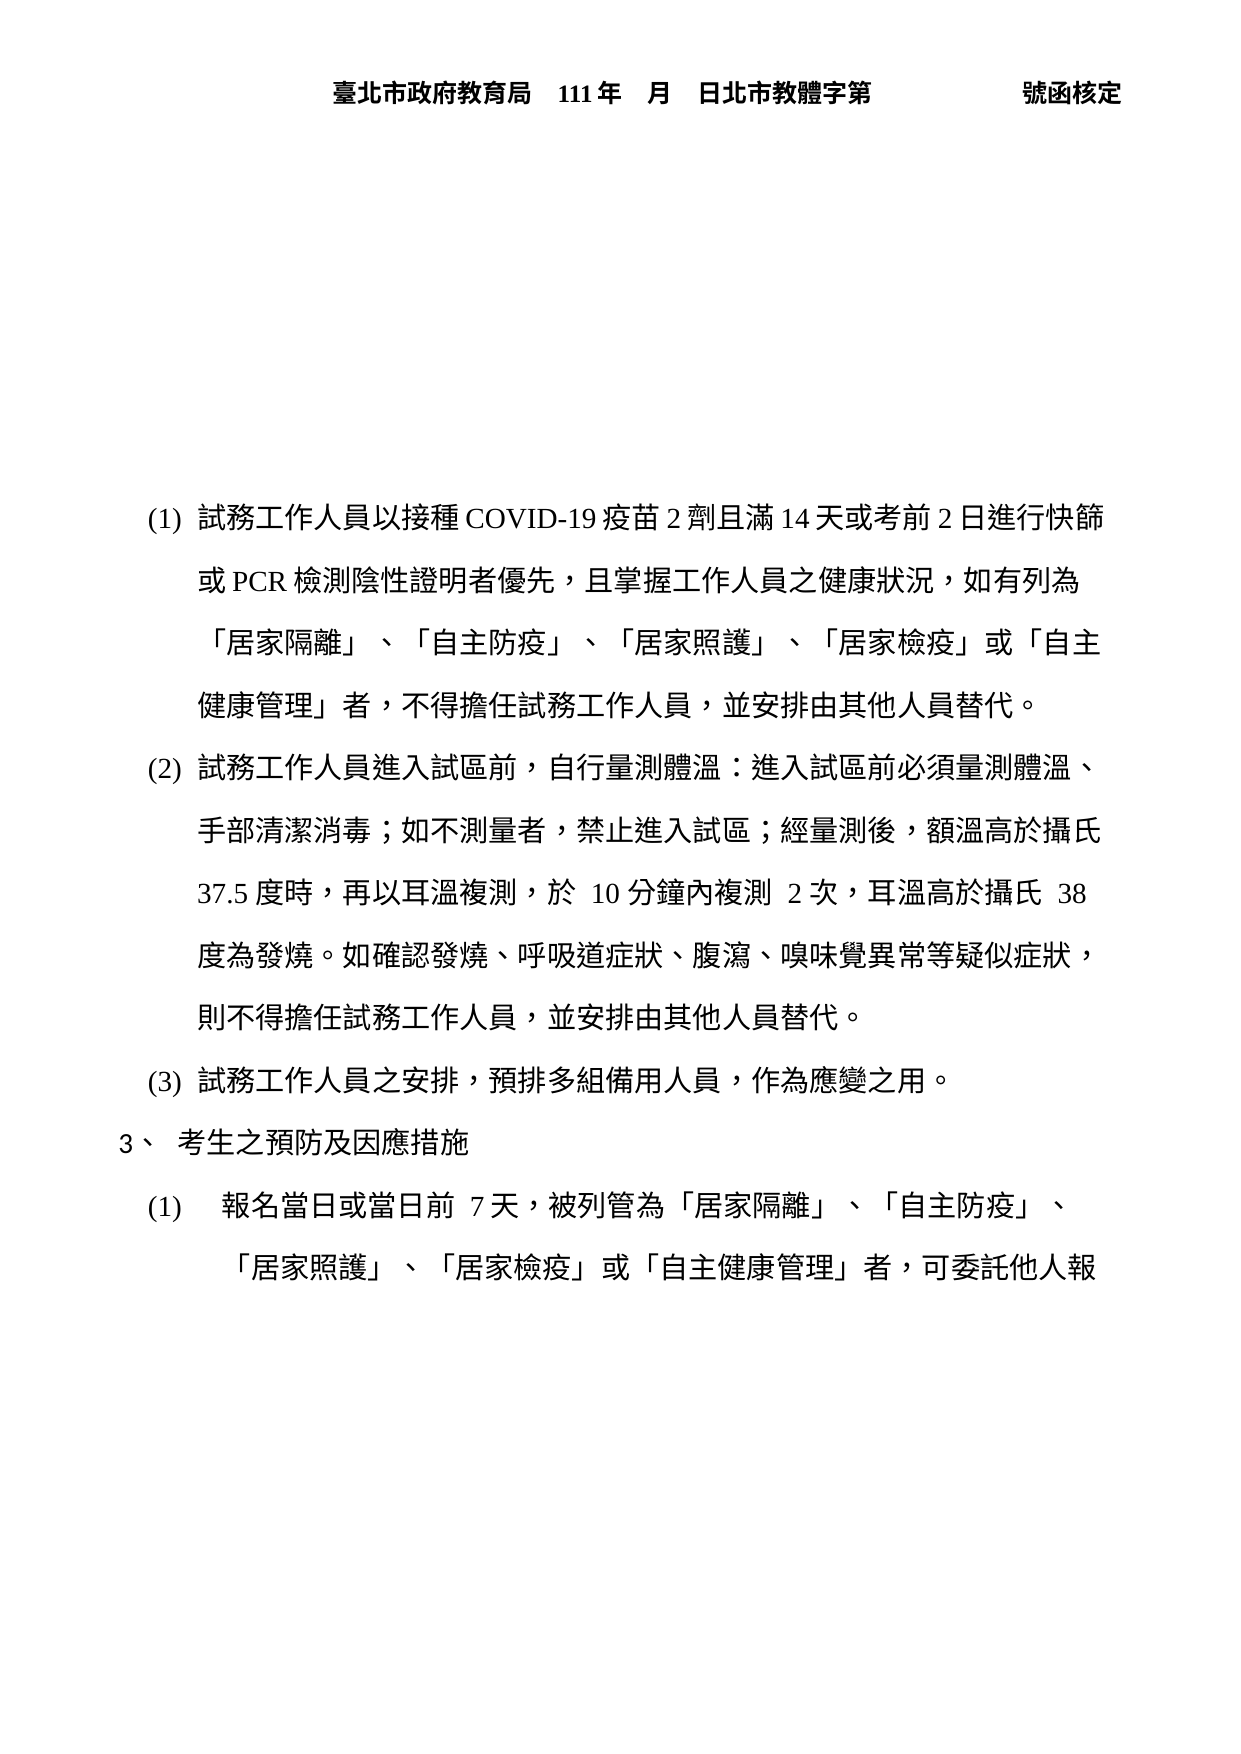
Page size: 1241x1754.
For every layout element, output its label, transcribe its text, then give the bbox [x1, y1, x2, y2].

list 試務工作人員之安排，預排多組備用人員，作為應變之用。 [148, 1037, 1122, 1099]
list 報名當日或當日前 7天，被列管為「居家隔離」、「自主防疫」、「居家照護」、「居家檢疫」或「自主健康管理」者，可委託他人報名。 [148, 1162, 1122, 1287]
list 試務工作人員以接種COVID-19疫苗2劑且滿14天或考前2日進行快篩或PCR檢測陰性證明者優先，且掌握工作人員之健康狀況，如有列為「居家隔離」、「自主防疫」、「居家照護」、「居家檢疫」或「自主健康管理」者，不得擔任試務工作人員，並安排由其他人員替代。 [148, 474, 1122, 724]
list 試務工作人員進入試區前，自行量測體溫：進入試區前必須量測體溫、手部清潔消毒；如不測量者，禁止進入試區；經量測後，額溫高於攝氏 37.5 度時，再以耳溫複測，於 10 分鐘內複測 2 次，耳溫高於攝氏 38 度為發燒。如確認發燒、呼吸道症狀、腹瀉、嗅味覺異常等疑似症狀，則不得擔任試務工作人員，並安排由其他人員替代。 [148, 724, 1122, 1037]
list 考生之預防及因應措施 [118, 1099, 1122, 1162]
